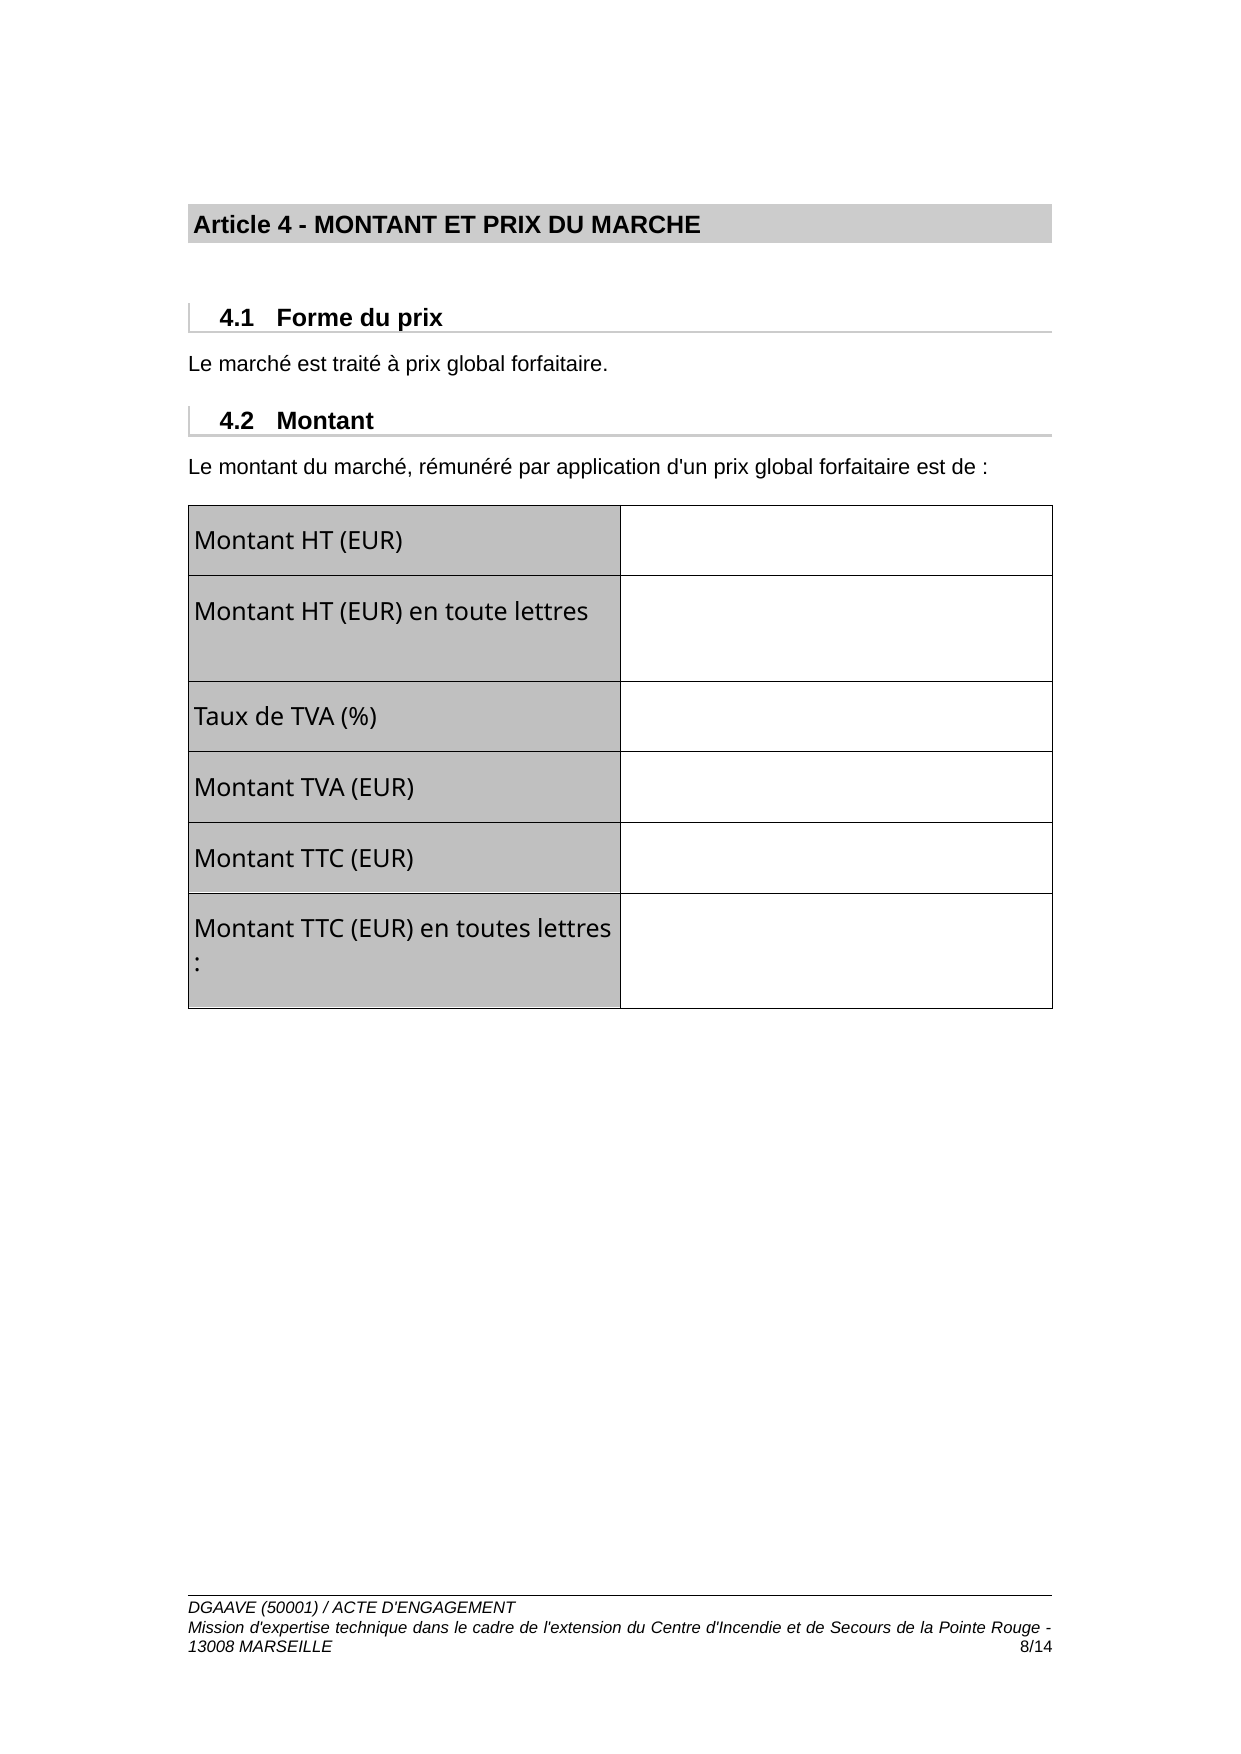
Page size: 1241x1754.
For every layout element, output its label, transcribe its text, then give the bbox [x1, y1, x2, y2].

table_cell Montant TTC (EUR) en toutes lettres : [189, 894, 620, 1007]
table_header [621, 506, 1052, 575]
table_cell [621, 682, 1052, 751]
text Le montant du marché, rémunéré par application d'un prix global forfaitaire est de : [188, 454, 1052, 479]
table_cell Taux de TVA (%) [189, 682, 620, 751]
subtitle MONTANT ET PRIX DU MARCHE [190, 207, 1050, 241]
subtitle Forme du prix [188, 302, 1052, 331]
table_cell Montant TVA (EUR) [189, 752, 620, 822]
table_cell Montant HT (EUR) en toute lettres [189, 576, 620, 681]
table_cell [621, 752, 1052, 822]
table_cell [621, 894, 1052, 1007]
table_cell [621, 576, 1052, 681]
table_cell Montant TTC (EUR) [189, 823, 620, 892]
subtitle Montant [190, 406, 1052, 434]
table_cell [621, 823, 1052, 892]
table_header Montant HT (EUR) [189, 506, 620, 575]
text Le marché est traité à prix global forfaitaire. [188, 351, 1052, 376]
